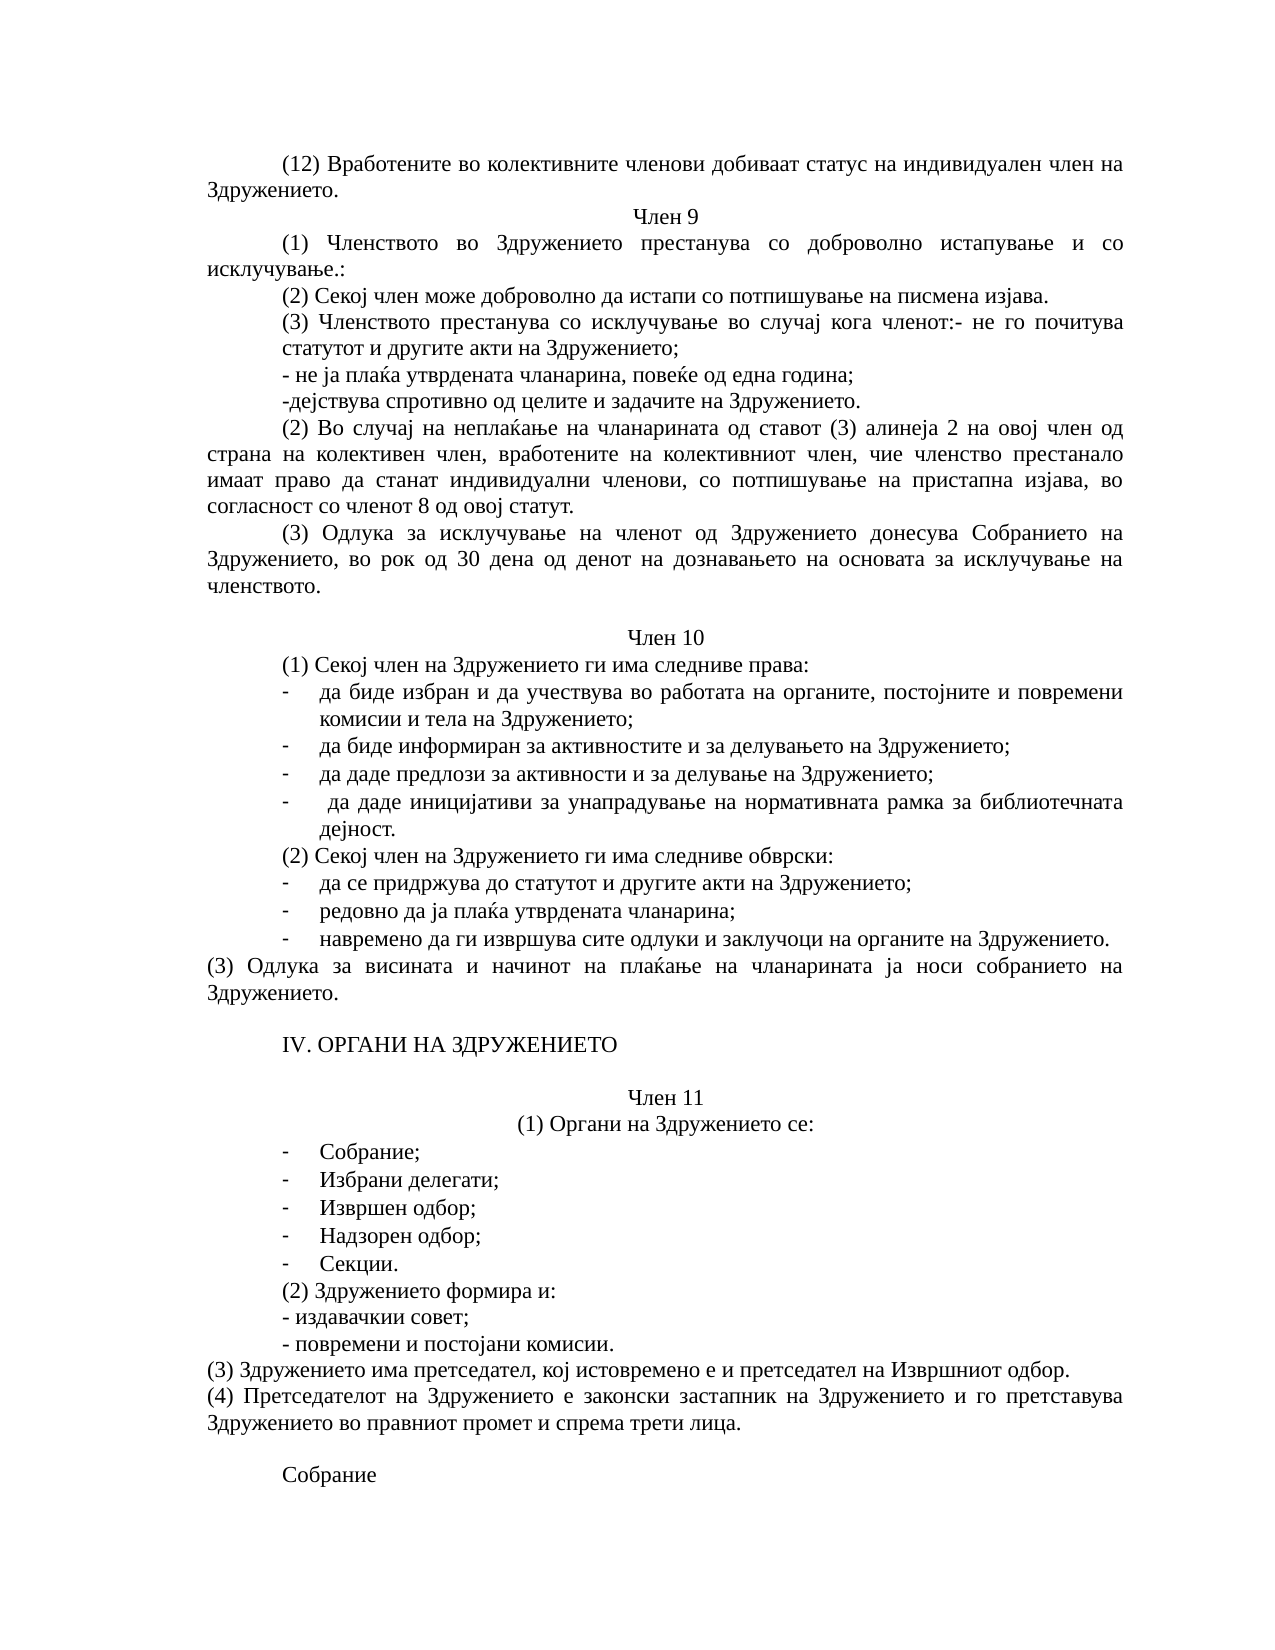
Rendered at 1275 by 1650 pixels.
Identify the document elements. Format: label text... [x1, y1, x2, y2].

text (12) Вработените во колективните членови добиваат статус на индивидуален член на Здружението. [207, 150, 1125, 203]
list Надзорен одбор; [282, 1221, 1125, 1249]
list (2) Секој член може доброволно да истапи со потпишување на писмена изјава. [282, 282, 1125, 308]
text (1) Секој член на Здружението ги има следниве права: [207, 651, 1125, 677]
text - повремени и постојани комисии. [282, 1329, 1125, 1356]
text Член 9 [207, 203, 1125, 229]
list Собрание [282, 1461, 1125, 1488]
list навремено да ги извршува сите одлуки и заклучоци на органите на Здружението. [282, 924, 1125, 952]
text - издавачкии совет; [282, 1303, 1125, 1329]
list - не ја плаќа утврдената чланарина, повеќе од една година; [282, 361, 1125, 387]
text IV. ОРГАНИ НА ЗДРУЖЕНИЕТО [282, 1031, 1125, 1058]
text (4) Претседателот на Здружението е законски застапник на Здружението и го претставува Здружението во правниот промет и спрема трети лица. [207, 1382, 1125, 1435]
text (2) Во случај на неплаќање на чланарината од ставот (3) алинеја 2 на овој член од страна на колективен член, вработените на колективниот член, чие членство престанало имаат право да станат индивидуални членови, со потпишување на пристапна изјава, во согласност со членот 8 од овој статут. [207, 413, 1125, 519]
text (2) Секој член на Здружението ги има следниве обврски: [282, 842, 1125, 868]
text Член 11 [207, 1084, 1125, 1110]
text (1) Членството во Здружението престанува со доброволно истапување и со исклучување.: [207, 229, 1125, 282]
list Секции. [282, 1249, 1125, 1277]
list да се придржува до статутот и другите акти на Здружението; [282, 868, 1125, 896]
text (3) Одлука за висината и начинот на плаќање на чланарината ја носи собранието на Здружението. [207, 952, 1125, 1005]
list да биде информиран за активностите и за делувањето на Здружението; [282, 731, 1125, 759]
text (3) Одлука за исклучување на членот од Здружението донесува Собранието на Здружението, во рок од 30 дена од денот на дознавањето на основата за исклучување на членството. [207, 519, 1125, 598]
list Избрани делегати; [282, 1165, 1125, 1193]
list да даде иницијативи за унапрадување на нормативната рамка за библиотечната дејност. [282, 787, 1125, 842]
text (1) Органи на Здружението се: [207, 1110, 1125, 1137]
text Член 10 [207, 624, 1125, 651]
list (3) Членството престанува со исклучување во случај кога членот:- не го почитува статутот и другите акти на Здружението; [282, 308, 1125, 361]
list -дејствува спротивно од целите и задачите на Здружението. [282, 387, 1125, 413]
list Собрание; [282, 1137, 1125, 1165]
text (2) Здружението формира и: [282, 1277, 1125, 1303]
list да даде предлози за активности и за делување на Здружението; [282, 759, 1125, 787]
list да биде избран и да учествува во работата на органите, постојните и повремени комисии и тела на Здружението; [282, 677, 1125, 731]
text (3) Здружението има претседател, кој истовремено е и претседател на Извршниот одбор. [207, 1356, 1125, 1382]
list редовно да ја плаќа утврдената чланарина; [282, 896, 1125, 924]
list Извршен одбор; [282, 1193, 1125, 1221]
